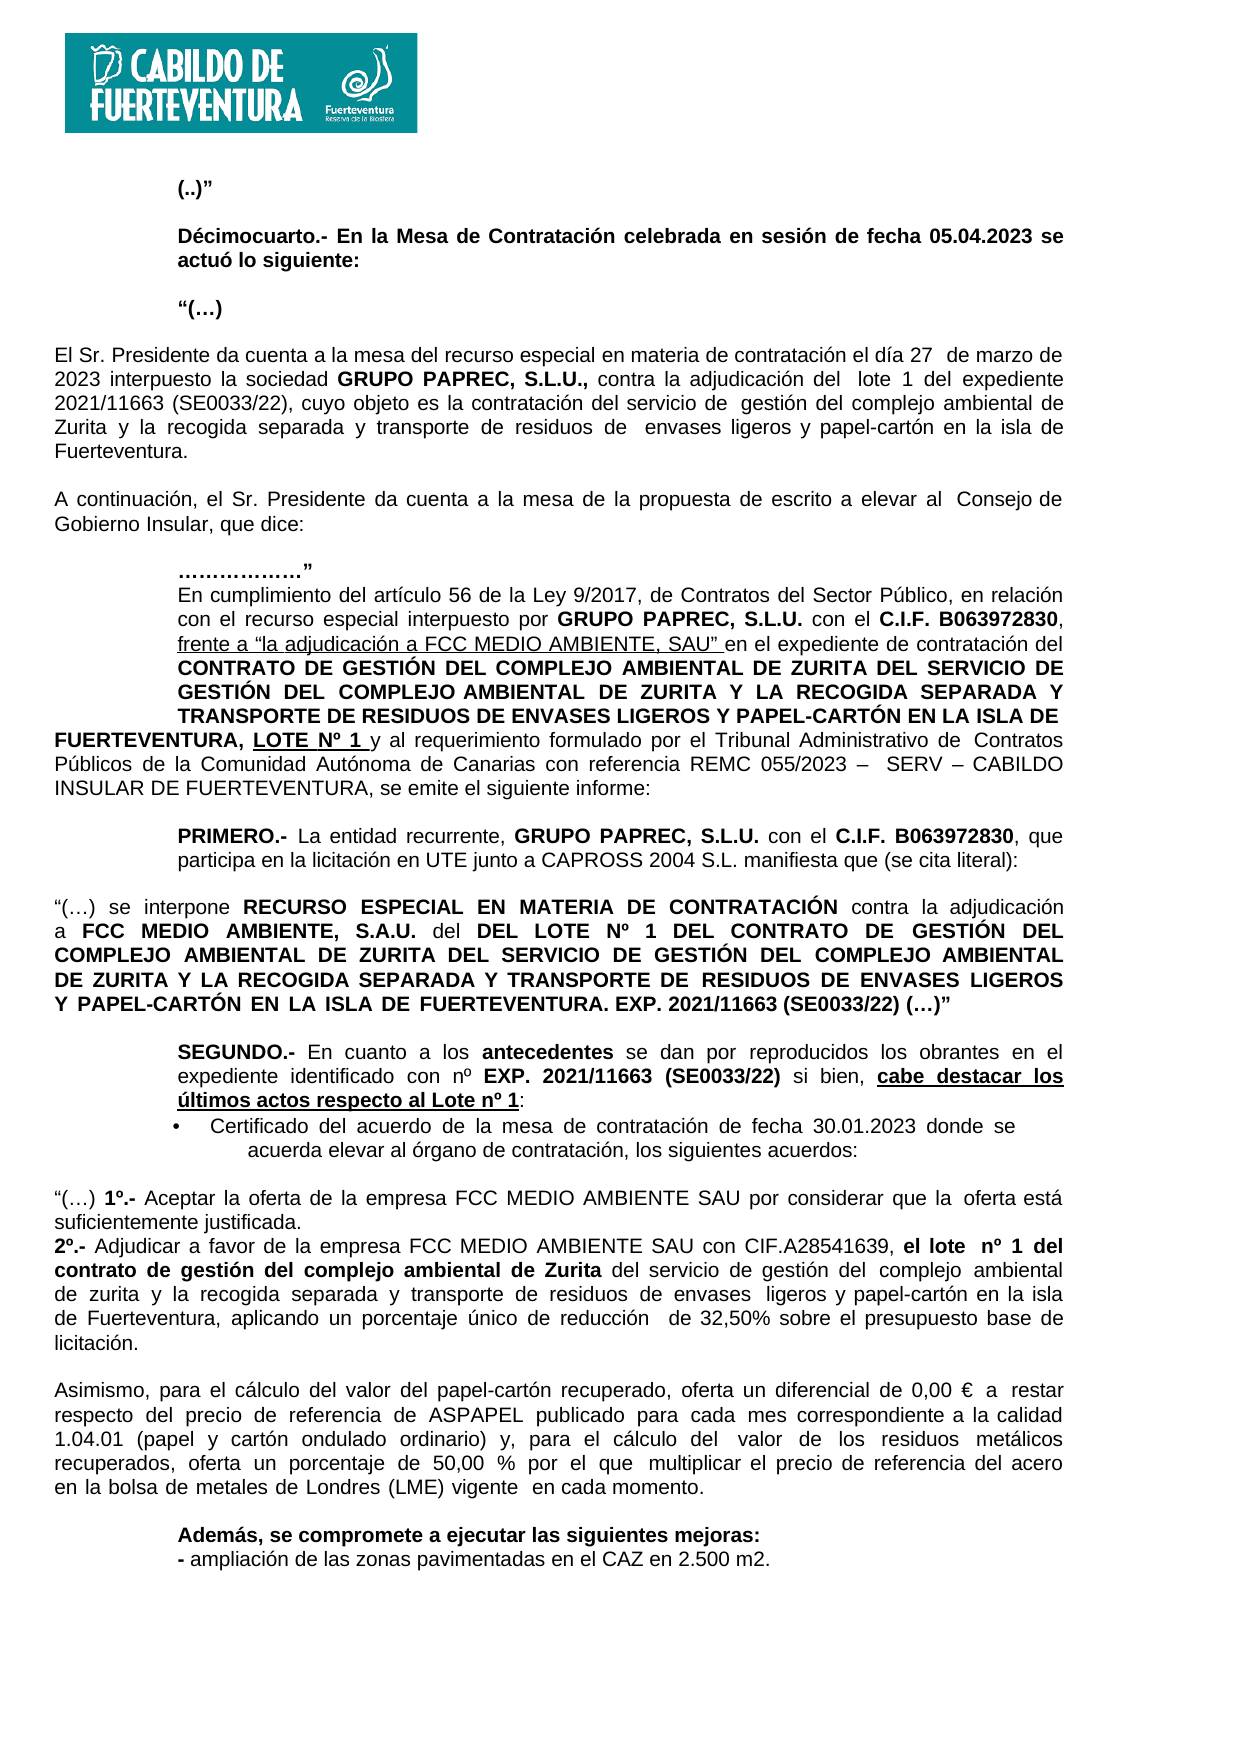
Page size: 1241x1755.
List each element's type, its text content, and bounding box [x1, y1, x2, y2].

list Certificado del acuerdo de la mesa de contratación de fecha 30.01.2023 donde se acuerda elevar al órgano de contratación, los siguientes acuerdos: [172, 1114, 1064, 1162]
text 2º.- Adjudicar a favor de la empresa FCC MEDIO AMBIENTE SAU con CIF.A28541639, el lote nº 1 del contrato de gestión del complejo ambiental de Zurita del servicio de gestión del complejo ambiental de zurita y la recogida separada y transporte de residuos de envases ligeros y papel-cartón en la isla de Fuerteventura, aplicando un porcentaje único de reducción de 32,50% sobre el presupuesto base de licitación. [54, 1234, 1064, 1354]
text “(…) [177, 296, 1076, 319]
text Asimismo, para el cálculo del valor del papel-cartón recuperado, oferta un diferencial de 0,00 € a restar respecto del precio de referencia de ASPAPEL publicado para cada mes correspondiente a la calidad 1.04.01 (papel y cartón ondulado ordinario) y, para el cálculo del valor de los residuos metálicos recuperados, oferta un porcentaje de 50,00 % por el que multiplicar el precio de referencia del acero en la bolsa de metales de Londres (LME) vigente en cada momento. [54, 1378, 1064, 1499]
text El Sr. Presidente da cuenta a la mesa del recurso especial en materia de contratación el día 27 de marzo de 2023 interpuesto la sociedad GRUPO PAPREC, S.L.U., contra la adjudicación del lote 1 del expediente 2021/11663 (SE0033/22), cuyo objeto es la contratación del servicio de gestión del complejo ambiental de Zurita y la recogida separada y transporte de residuos de envases ligeros y papel-cartón en la isla de Fuerteventura. [54, 344, 1064, 463]
text - ampliación de las zonas pavimentadas en el CAZ en 2.500 m2. [177, 1547, 1076, 1571]
text FUERTEVENTURA, LOTE Nº 1 y al requerimiento formulado por el Tribunal Administrativo de Contratos Públicos de la Comunidad Autónoma de Canarias con referencia REMC 055/2023 – SERV – CABILDO INSULAR DE FUERTEVENTURA, se emite el siguiente informe: [54, 728, 1064, 800]
text “(…) 1º.- Aceptar la oferta de la empresa FCC MEDIO AMBIENTE SAU por considerar que la oferta está suficientemente justificada. [54, 1186, 1064, 1234]
text A continuación, el Sr. Presidente da cuenta a la mesa de la propuesta de escrito a elevar al Consejo de Gobierno Insular, que dice: [54, 487, 1064, 535]
subtitle “(…) se interpone RECURSO ESPECIAL EN MATERIA DE CONTRATACIÓN contra la adjudicación a FCC MEDIO AMBIENTE, S.A.U. del DEL LOTE Nº 1 DEL CONTRATO DE GESTIÓN DEL COMPLEJO AMBIENTAL DE ZURITA DEL SERVICIO DE GESTIÓN DEL COMPLEJO AMBIENTAL DE ZURITA Y LA RECOGIDA SEPARADA Y TRANSPORTE DE RESIDUOS DE ENVASES LIGEROS Y PAPEL-CARTÓN EN LA ISLA DE FUERTEVENTURA. EXP. 2021/11663 (SE0033/22) (…)” [54, 895, 1064, 1016]
text SEGUNDO.- En cuanto a los antecedentes se dan por reproducidos los obrantes en el expediente identificado con nº EXP. 2021/11663 (SE0033/22) si bien, cabe destacar los últimos actos respecto al Lote nº 1: [177, 1040, 1064, 1112]
subtitle ………………” [177, 559, 1076, 583]
subtitle (..)” [177, 175, 1076, 199]
text Décimocuarto.- En la Mesa de Contratación celebrada en sesión de fecha 05.04.2023 se actuó lo siguiente: [177, 223, 1064, 272]
text En cumplimiento del artículo 56 de la Ley 9/2017, de Contratos del Sector Público, en relación con el recurso especial interpuesto por GRUPO PAPREC, S.L.U. con el C.I.F. B063972830, frente a “la adjudicación a FCC MEDIO AMBIENTE, SAU” en el expediente de contratación del CONTRATO DE GESTIÓN DEL COMPLEJO AMBIENTAL DE ZURITA DEL SERVICIO DE GESTIÓN DEL COMPLEJO AMBIENTAL DE ZURITA Y LA RECOGIDA SEPARADA Y TRANSPORTE DE RESIDUOS DE ENVASES LIGEROS Y PAPEL-CARTÓN EN LA ISLA DE [177, 583, 1064, 728]
subtitle Además, se compromete a ejecutar las siguientes mejoras: [177, 1523, 1076, 1547]
text PRIMERO.- La entidad recurrente, GRUPO PAPREC, S.L.U. con el C.I.F. B063972830, que participa en la licitación en UTE junto a CAPROSS 2004 S.L. manifiesta que (se cita literal): [177, 824, 1064, 872]
